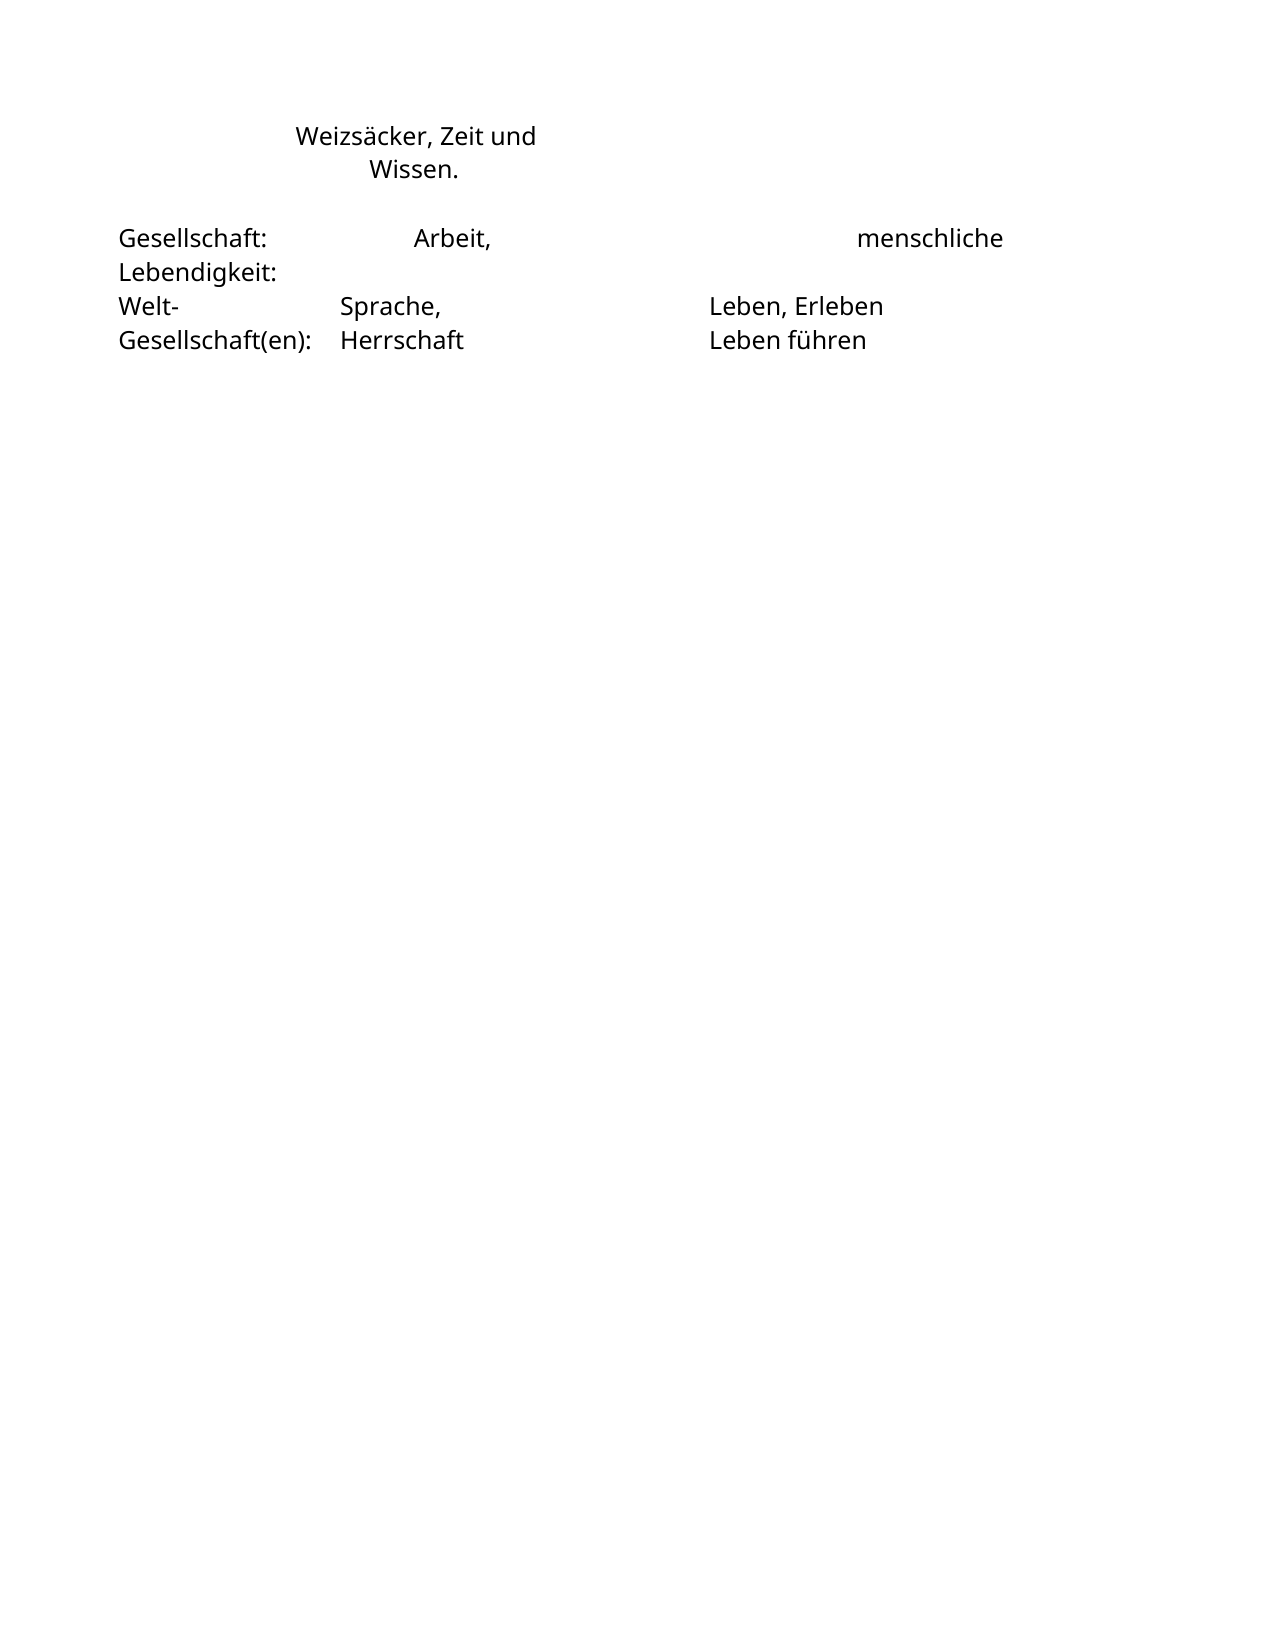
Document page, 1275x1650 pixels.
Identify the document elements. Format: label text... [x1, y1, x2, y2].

text Gesellschaft(en): Herrschaft Leben führen [118, 322, 1157, 357]
text Gesellschaft: Arbeit, menschliche Lebendigkeit: [118, 220, 1157, 288]
text Welt-­ Sprache, Leben, Erleben [118, 288, 1157, 322]
text Weizsäcker, Zeit und Wissen. [295, 118, 1157, 186]
